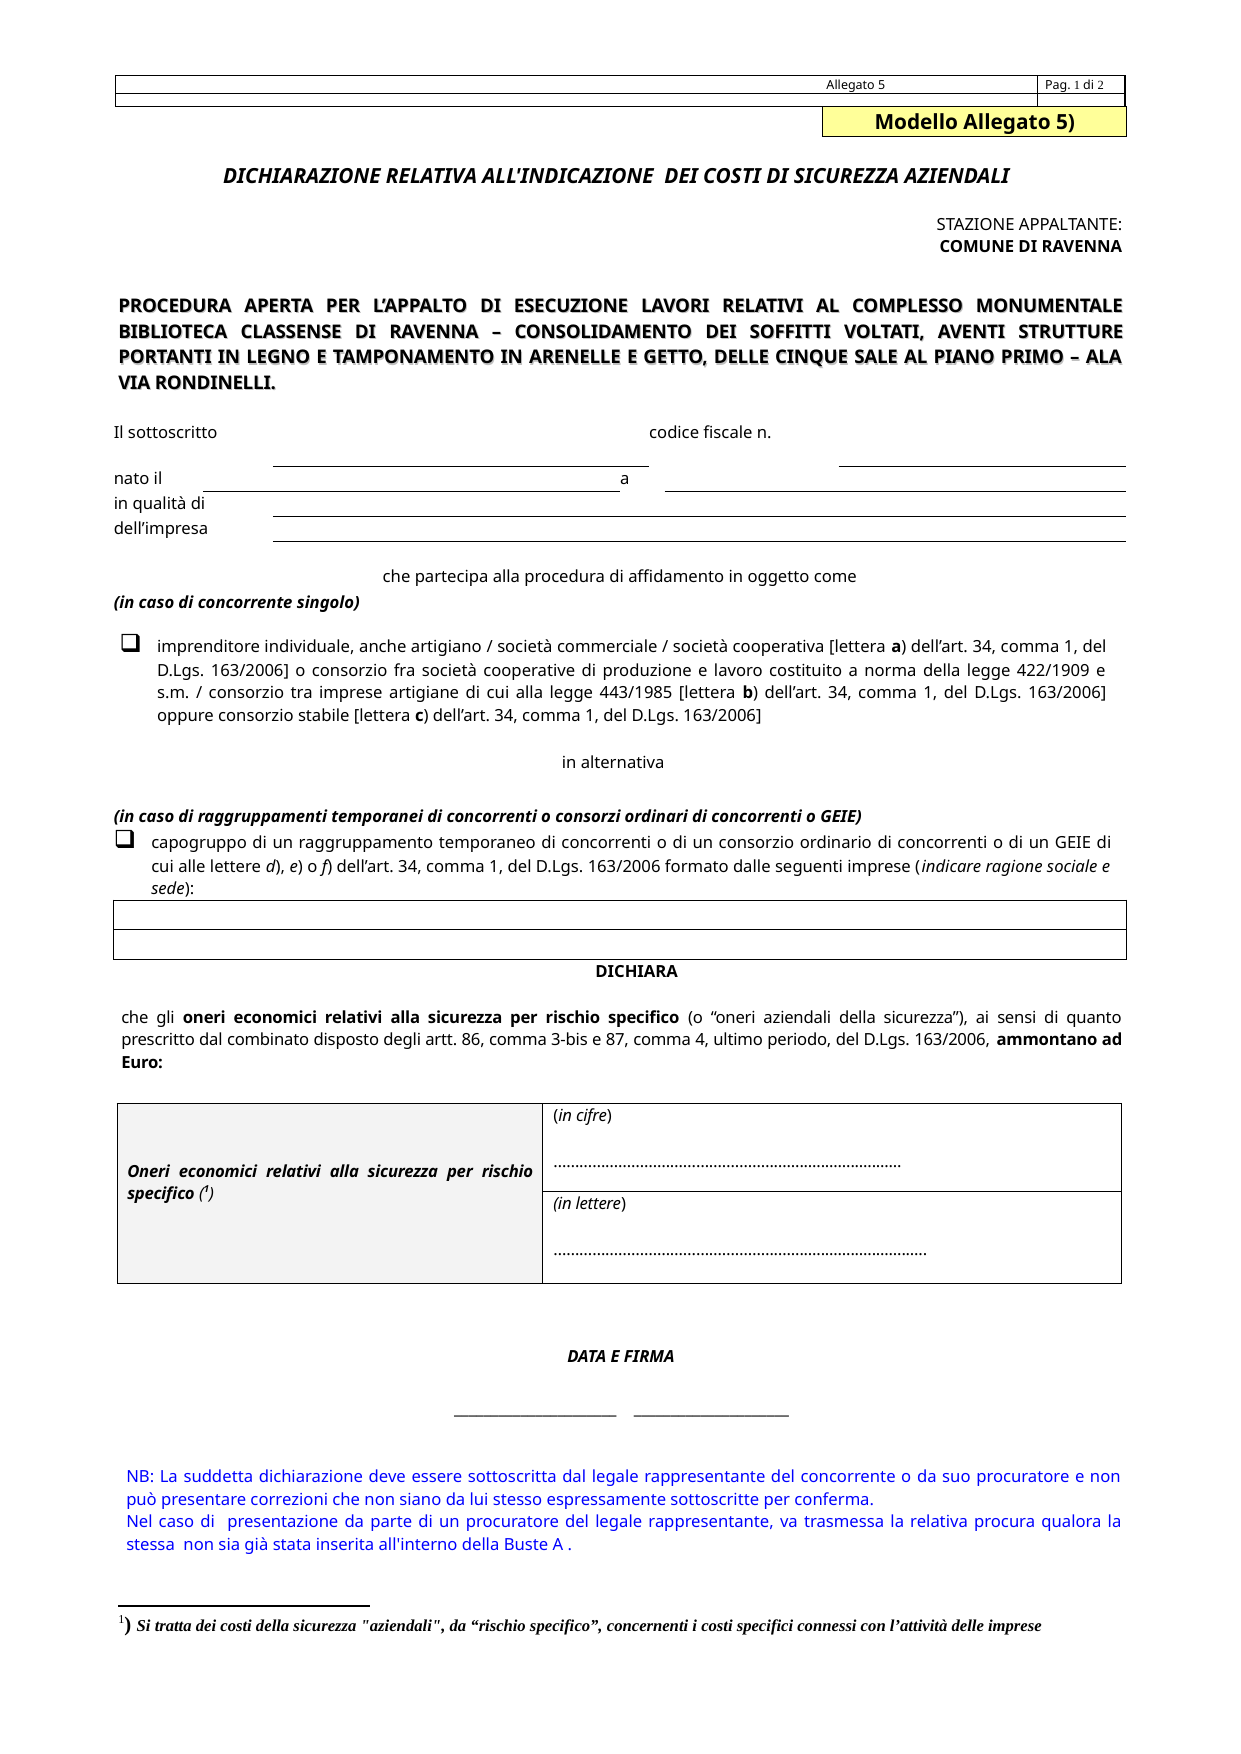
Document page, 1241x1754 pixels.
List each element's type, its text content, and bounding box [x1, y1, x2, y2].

table_cell [1126, 466, 1167, 491]
table_cell [1180, 516, 1194, 541]
table_cell [1126, 491, 1167, 516]
table_header [1180, 420, 1194, 466]
table_cell [1225, 831, 1238, 899]
table_cell [1180, 587, 1194, 617]
table_cell [273, 517, 1126, 541]
text DICHIARAZIONE RELATIVA ALL'INDICAZIONE DEI COSTI DI SICUREZZA AZIENDALI [118, 161, 1122, 189]
table_cell [1180, 491, 1194, 516]
table_cell [1180, 831, 1194, 899]
table_cell [1194, 831, 1207, 899]
table_cell [1167, 745, 1180, 801]
table_cell [1225, 466, 1238, 491]
table_cell [1207, 617, 1221, 744]
table_cell [1126, 516, 1167, 541]
table_cell [1194, 491, 1207, 516]
table_cell [1113, 617, 1126, 744]
table_cell [1167, 617, 1180, 744]
table_cell nato il [114, 466, 203, 491]
table_cell [1167, 541, 1180, 587]
table_cell [1126, 745, 1167, 801]
table_cell [1167, 466, 1180, 491]
table_cell [1180, 801, 1194, 831]
table_cell [1113, 831, 1126, 899]
table_cell [1221, 831, 1225, 899]
table_cell [1167, 831, 1180, 899]
table_cell [1167, 516, 1180, 541]
table_header [1207, 420, 1221, 466]
table_cell [1234, 745, 1240, 801]
text che gli oneri economici relativi alla sicurezza per rischio specifico (o “oneri aziendali della sicurezza”), ai sensi di quanto prescritto dal combinato disposto degli artt. 86, comma 3-bis e 87, comma 4, ultimo periodo, del D.Lgs. 163/2006, ammontano ad Euro: [121, 1005, 1122, 1073]
table_cell [203, 466, 620, 491]
table_cell [1221, 541, 1225, 587]
text Nel caso di presentazione da parte di un procuratore del legale rappresentante, va trasmessa la relativa procura qualora la stessa non sia già stata inserita all'interno della Buste A . [126, 1510, 1122, 1556]
table_cell capogruppo di un raggruppamento temporaneo di concorrenti o di un consorzio ordinario di concorrenti o di un GEIE di cui alle lettere d), e) o f) dell’art. 34, comma 1, del D.Lgs. 163/2006 formato dalle seguenti imprese (indicare ragione sociale e sede): [114, 831, 1112, 899]
table_cell (in lettere) ………………………………………………................................. [543, 1192, 1121, 1283]
text DATA E FIRMA [121, 1344, 1122, 1367]
table_cell [1126, 831, 1167, 899]
table_header [1194, 420, 1207, 466]
table_cell [1194, 745, 1207, 801]
table_cell (in caso di concorrente singolo) [114, 587, 1112, 617]
table_cell [1207, 745, 1221, 801]
table_cell [1167, 801, 1180, 831]
table_cell [1207, 541, 1221, 587]
table_cell in alternativa [114, 745, 1112, 801]
text NB: La suddetta dichiarazione deve essere sottoscritta dal legale rappresentante del concorrente o da suo procuratore e non può presentare correzioni che non siano da lui stesso espressamente sottoscritte per conferma. [126, 1465, 1122, 1510]
table_cell [1126, 541, 1167, 587]
table_cell in qualità di [114, 491, 273, 516]
table_cell [1207, 831, 1221, 899]
table_cell dell’impresa [114, 516, 273, 541]
table_cell [1167, 587, 1180, 617]
text DICHIARA [155, 960, 1122, 982]
table_cell [1225, 801, 1238, 831]
table_cell [1194, 516, 1207, 541]
table_cell [1127, 900, 1238, 929]
table_cell (in caso di raggruppamenti temporanei di concorrenti o consorzi ordinari di concorrenti o GEIE) [114, 801, 1112, 831]
table_header Il sottoscritto [114, 420, 273, 466]
table_cell [1207, 516, 1221, 541]
table_cell [1225, 541, 1238, 587]
table_cell [1207, 466, 1221, 491]
table_cell [273, 491, 1126, 516]
table_cell [1221, 617, 1234, 744]
table_cell che partecipa alla procedura di affidamento in oggetto come [114, 541, 1126, 587]
text ______________________ _____________________ [121, 1397, 1122, 1419]
table_cell [1194, 541, 1207, 587]
table_cell a [620, 466, 664, 491]
text STAZIONE APPALTANTE: [118, 212, 1122, 235]
table_cell imprenditore individuale, anche artigiano / società commerciale / società cooperativa [lettera a) dell’art. 34, comma 1, del D.Lgs. 163/2006] o consorzio fra società cooperative di produzione e lavoro costituito a norma della legge 422/1909 e s.m. / consorzio tra imprese artigiane di cui alla legge 443/1985 [lettera b) dell’art. 34, comma 1, del D.Lgs. 163/2006] oppure consorzio stabile [lettera c) dell’art. 34, comma 1, del D.Lgs. 163/2006] [114, 617, 1112, 744]
table_cell [1225, 587, 1238, 617]
text COMUNE DI RAVENNA [118, 235, 1122, 257]
table_cell [1180, 541, 1194, 587]
table_cell [665, 466, 1126, 491]
table_cell [1180, 617, 1194, 744]
table_cell [1207, 491, 1221, 516]
table_cell [1207, 587, 1221, 617]
table_cell [1180, 745, 1194, 801]
table_cell [1126, 801, 1167, 831]
table_header (in cifre) ………………………………………………........................... [543, 1104, 1121, 1191]
table_header [1225, 420, 1238, 466]
table_header [1221, 420, 1225, 466]
table_cell [1225, 516, 1238, 541]
text PROCEDURA APERTA PER L’APPALTO DI ESECUZIONE LAVORI RELATIVI AL COMPLESSO MONUMENTALE BIBLIOTECA CLASSENSE DI RAVENNA – CONSOLIDAMENTO DEI SOFFITTI VOLTATI, AVENTI STRUTTURE PORTANTI IN LEGNO E TAMPONAMENTO IN ARENELLE E GETTO, DELLE CINQUE SALE AL PIANO PRIMO – ALA VIA RONDINELLI. [118, 293, 1124, 395]
table_cell [1221, 466, 1225, 491]
table_cell [1127, 929, 1238, 959]
table_cell [1221, 516, 1225, 541]
table_cell [1167, 491, 1180, 516]
table_cell [1180, 466, 1194, 491]
table_cell [1225, 491, 1238, 516]
table_cell [114, 930, 1126, 959]
table_cell [1126, 587, 1167, 617]
table_header [1167, 420, 1180, 466]
table_cell [1221, 801, 1225, 831]
table_cell [1113, 745, 1126, 801]
table_cell [1221, 745, 1234, 801]
table_cell [1207, 801, 1221, 831]
table_cell [1194, 801, 1207, 831]
table_header Modello Allegato 5) [823, 107, 1126, 136]
table_header [839, 420, 1126, 466]
table_cell [1194, 617, 1207, 744]
table_cell [1126, 617, 1167, 744]
table_cell [1234, 617, 1240, 744]
table_cell [1113, 587, 1126, 617]
table_header Oneri economici relativi alla sicurezza per rischio specifico () [118, 1104, 542, 1283]
table_header codice fiscale n. [649, 420, 838, 466]
table_header [273, 420, 649, 466]
table_cell [1194, 466, 1207, 491]
table_cell [1221, 587, 1225, 617]
table_cell [1194, 587, 1207, 617]
table_cell [1113, 801, 1126, 831]
table_header [1126, 420, 1167, 466]
table_cell [114, 901, 1126, 929]
table_cell [1221, 491, 1225, 516]
